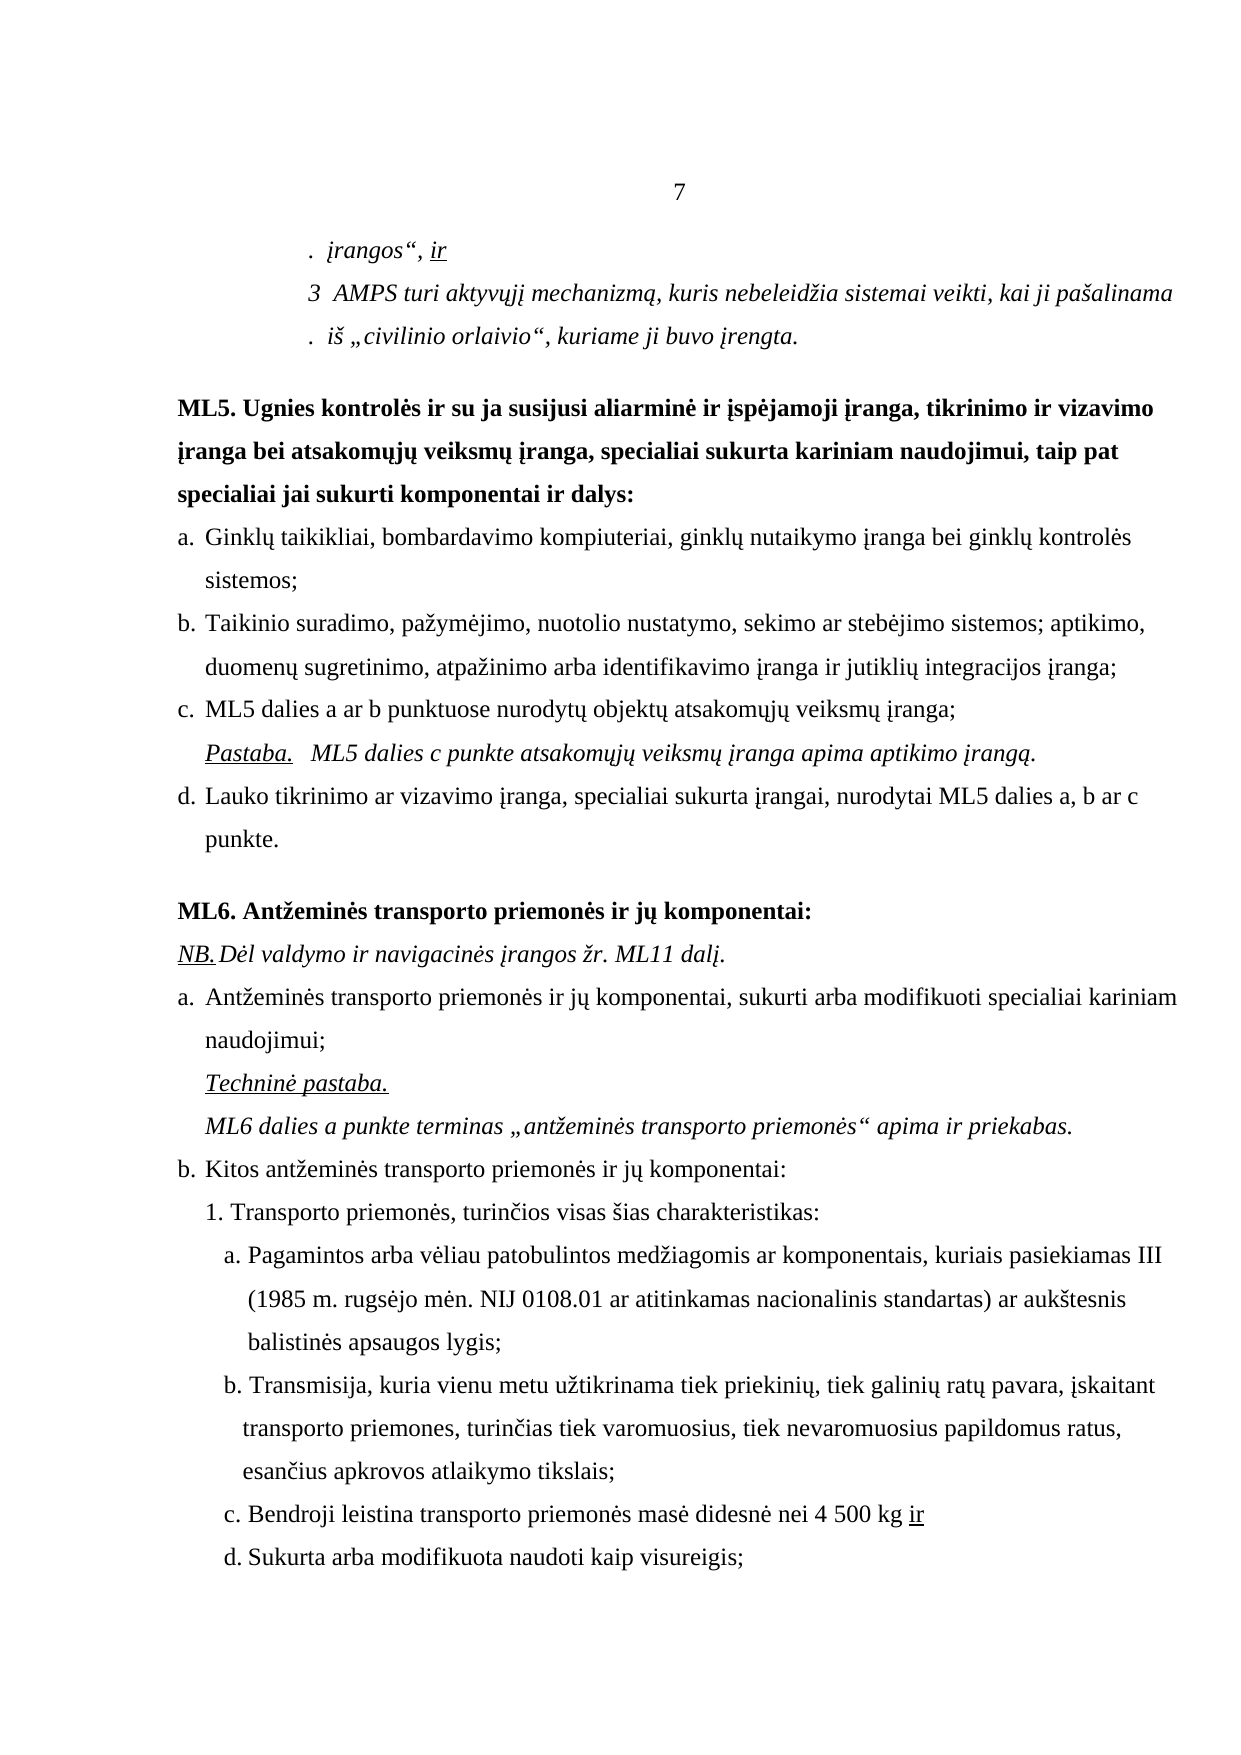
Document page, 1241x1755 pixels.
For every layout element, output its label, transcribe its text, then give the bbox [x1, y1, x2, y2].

table_header Sukurta arba modifikuota naudoti kaip visureigis; [248, 1542, 1181, 1585]
table_header Bendroji leistina transporto priemonės masė didesnė nei 4 500 kg ir [248, 1499, 1181, 1542]
table_header ML5 dalies c punkte atsakomųjų veiksmų įranga apima aptikimo įrangą. [311, 738, 1181, 781]
table_header c. [177, 695, 205, 781]
table_header b. [177, 609, 205, 694]
table_header NB. [177, 939, 218, 982]
table_header Ginklų taikikliai, bombardavimo kompiuteriai, ginklų nutaikymo įranga bei ginklų kontrolės sistemos; [205, 522, 1181, 608]
table_header įrangos“, ir [327, 235, 1181, 278]
table_header b. [224, 1370, 242, 1499]
table_header [177, 235, 194, 364]
table_header b. [177, 1154, 205, 1585]
table_header Taikinio suradimo, pažymėjimo, nuotolio nustatymo, sekimo ar stebėjimo sistemos; aptikimo, duomenų sugretinimo, atpažinimo arba identifikavimo įranga ir jutiklių integracijos įranga; [205, 609, 1181, 694]
table_header Kitos antžeminės transporto priemonės ir jų komponentai: [205, 1154, 1181, 1198]
table_header [195, 235, 283, 364]
table_header Transmisija, kuria vienu metu užtikrinama tiek priekinių, tiek galinių ratų pavara, įskaitant transporto priemones, turinčias tiek varomuosius, tiek nevaromuosius papildomus ratus, esančius apkrovos atlaikymo tikslais; [243, 1370, 1181, 1499]
text ML5. Ugnies kontrolės ir su ja susijusi aliarminė ir įspėjamoji įranga, tikrinimo ir vizavimo įranga bei atsakomųjų veiksmų įranga, specialiai sukurta kariniam naudojimui, taip pat specialiai jai sukurti komponentai ir dalys: [177, 393, 1181, 508]
table_header a. [177, 522, 205, 608]
table_header Transporto priemonės, turinčios visas šias charakteristikas: [224, 1198, 1181, 1241]
table_header a. [177, 982, 205, 1154]
table_header d. [224, 1542, 248, 1585]
table_header Pastaba. [205, 738, 311, 781]
table_header ML5 dalies a ar b punktuose nurodytų objektų atsakomųjų veiksmų įranga; [205, 695, 1181, 738]
table_header . [308, 235, 327, 278]
table_header Antžeminės transporto priemonės ir jų komponentai, sukurti arba modifikuoti specialiai kariniam naudojimui; Techninė pastaba. ML6 dalies a punkte terminas „antžeminės transporto priemonės“ apima ir priekabas. [205, 982, 1181, 1154]
table_header a. [224, 1241, 248, 1370]
table_header Pagamintos arba vėliau patobulintos medžiagomis ar komponentais, kuriais pasiekiamas III (1985 m. rugsėjo mėn. NIJ 0108.01 ar atitinkamas nacionalinis standartas) ar aukštesnis balistinės apsaugos lygis; [248, 1241, 1181, 1370]
table_header Lauko tikrinimo ar vizavimo įranga, specialiai sukurta įrangai, nurodytai ML5 dalies a, b ar c punkte. [205, 781, 1181, 867]
table_header c. [224, 1499, 248, 1542]
table_header 3. [308, 278, 327, 364]
table_header AMPS turi aktyvųjį mechanizmą, kuris nebeleidžia sistemai veikti, kai ji pašalinama iš „civilinio orlaivio“, kuriame ji buvo įrengta. [327, 278, 1181, 364]
table_header 1. [205, 1198, 224, 1585]
table_header [283, 235, 308, 364]
table_header d. [177, 781, 205, 867]
text ML6. Antžeminės transporto priemonės ir jų komponentai: [177, 896, 1181, 924]
table_header Dėl valdymo ir navigacinės įrangos žr. ML11 dalį. [219, 939, 1151, 982]
